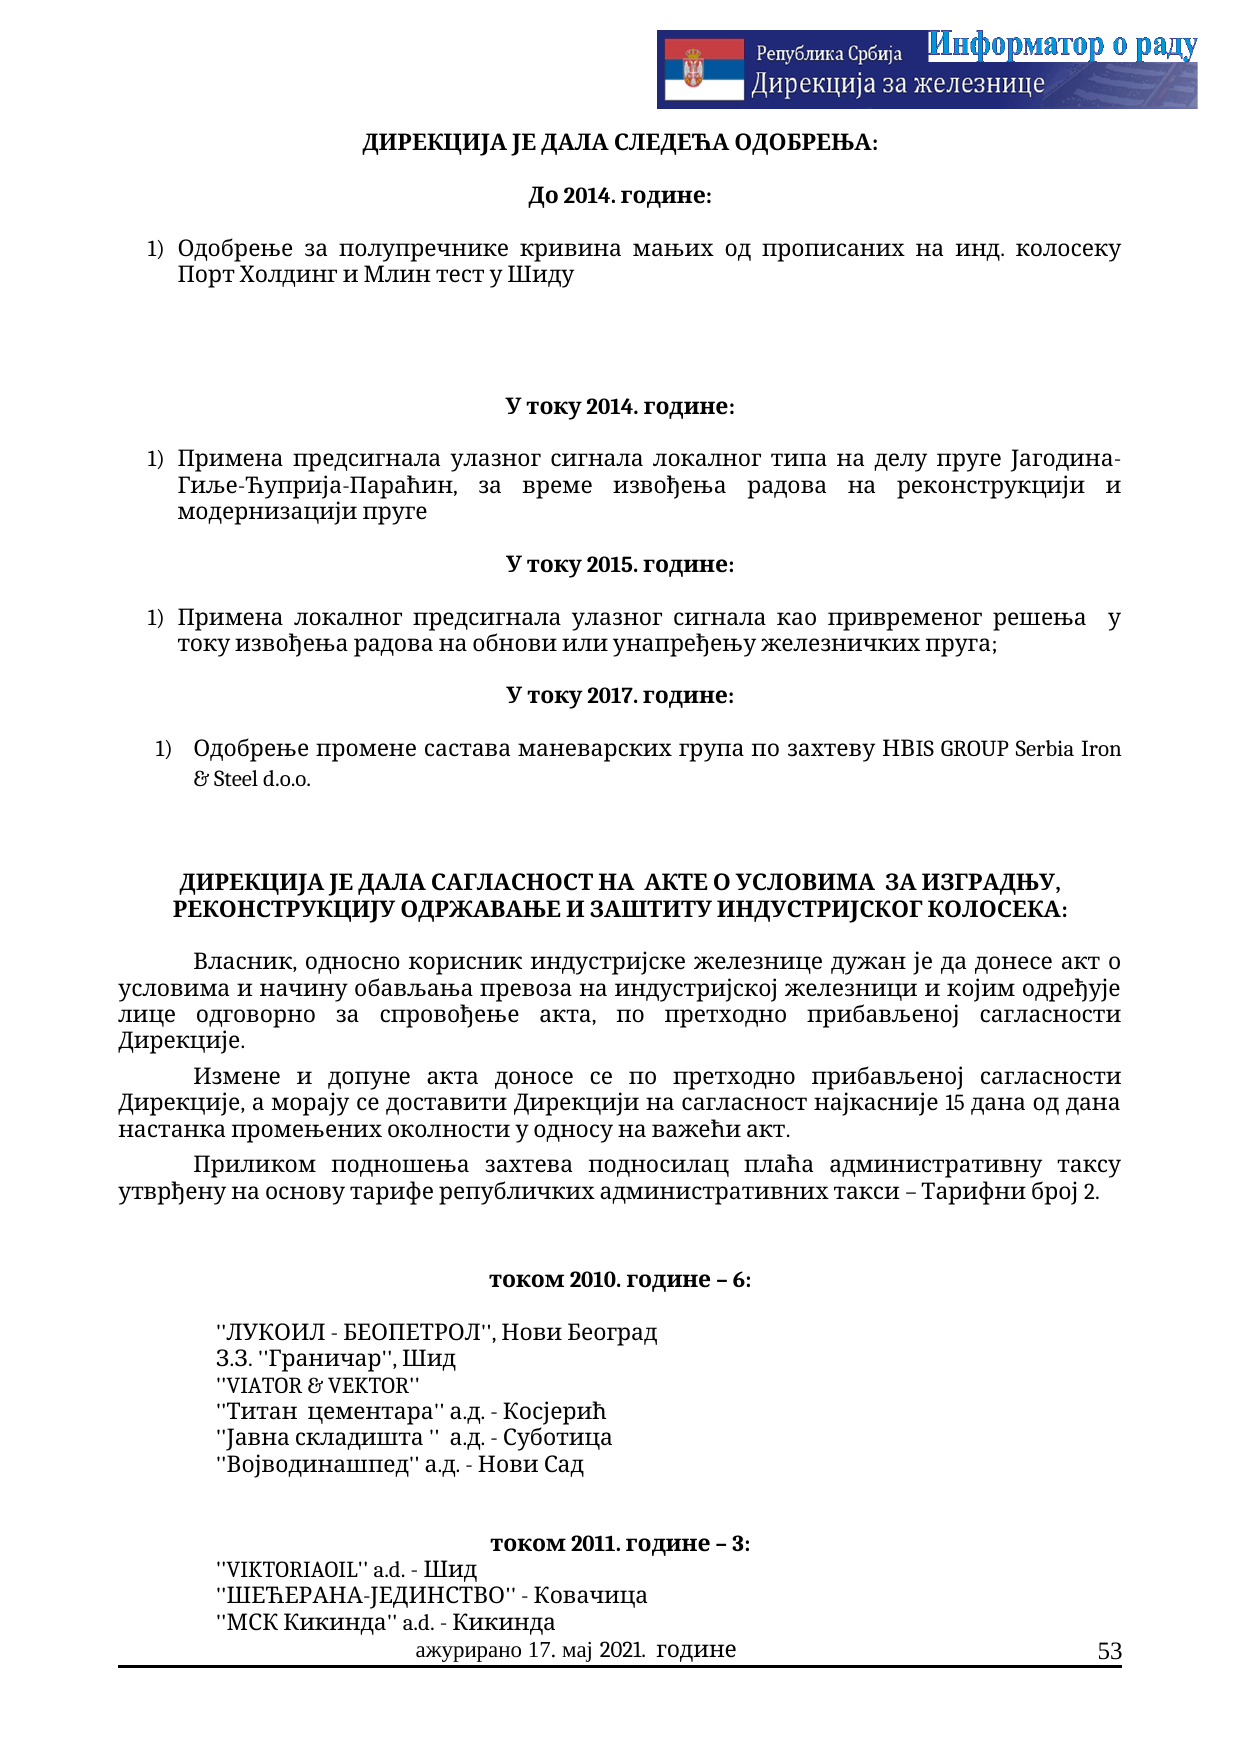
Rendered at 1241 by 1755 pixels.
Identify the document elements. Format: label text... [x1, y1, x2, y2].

text У току 2017. године: [118, 683, 1122, 710]
text ДИРЕКЦИЈА ЈЕ ДАЛА САГЛАСНОСТ НА АКТЕ О УСЛОВИМА ЗА ИЗГРАДЊУ, РЕКОНСТРУКЦИЈУ ОДРЖАВАЊЕ И ЗАШТИТУ ИНДУСТРИЈСКОГ КОЛОСЕКА: [118, 870, 1122, 923]
text Власник, односно корисник индустријске железнице дужан је да донесе акт о условима и начину обављања превоза на индустријској железници и којим одређује лице одговорно за спровођење акта, по претходно прибављеној сагласности Дирекције. [118, 949, 1122, 1054]
list Одобрење промене састава маневарских група по захтеву НВIS GROUP Serbia Iron & Steel d.o.o. [156, 736, 1122, 793]
text током 2010. године – 6: [118, 1267, 1122, 1293]
list Примена предсигнала улазног сигнала локалног типа на делу пруге Јагодина-Гиље-Ћуприја-Параћин, за време извођења радова на реконструкцији и модернизацији пруге [148, 446, 1122, 525]
text Приликом подношења захтева подносилац плаћа административну таксу утврђену на основу тарифе републичких административних такси – Тарифни број 2. [118, 1152, 1122, 1205]
list Одобрење за полупречнике кривина мањих од прописаних на инд. колосеку Порт Холдинг и Млин тест у Шиду [148, 235, 1122, 288]
text током 2011. године – 3: [118, 1531, 1122, 1557]
list Примена локалног предсигнала улазног сигнала као привременог решења у току извођења радова на обнови или унапређењу железничких пруга; [148, 604, 1122, 657]
text У току 2014. године: [118, 393, 1122, 420]
text ДИРЕКЦИЈА ЈЕ ДАЛА СЛЕДЕЋА ОДОБРЕЊА: [118, 130, 1122, 156]
text У току 2015. године: [118, 552, 1122, 578]
text Измене и допуне акта доносе се по претходно прибављеној сагласности Дирекције, а морају се доставити Дирекцији на сагласност најкасније 15 дана од дана настанка промењених околности у односу на важећи акт. [118, 1064, 1122, 1143]
text До 2014. године: [118, 183, 1122, 209]
